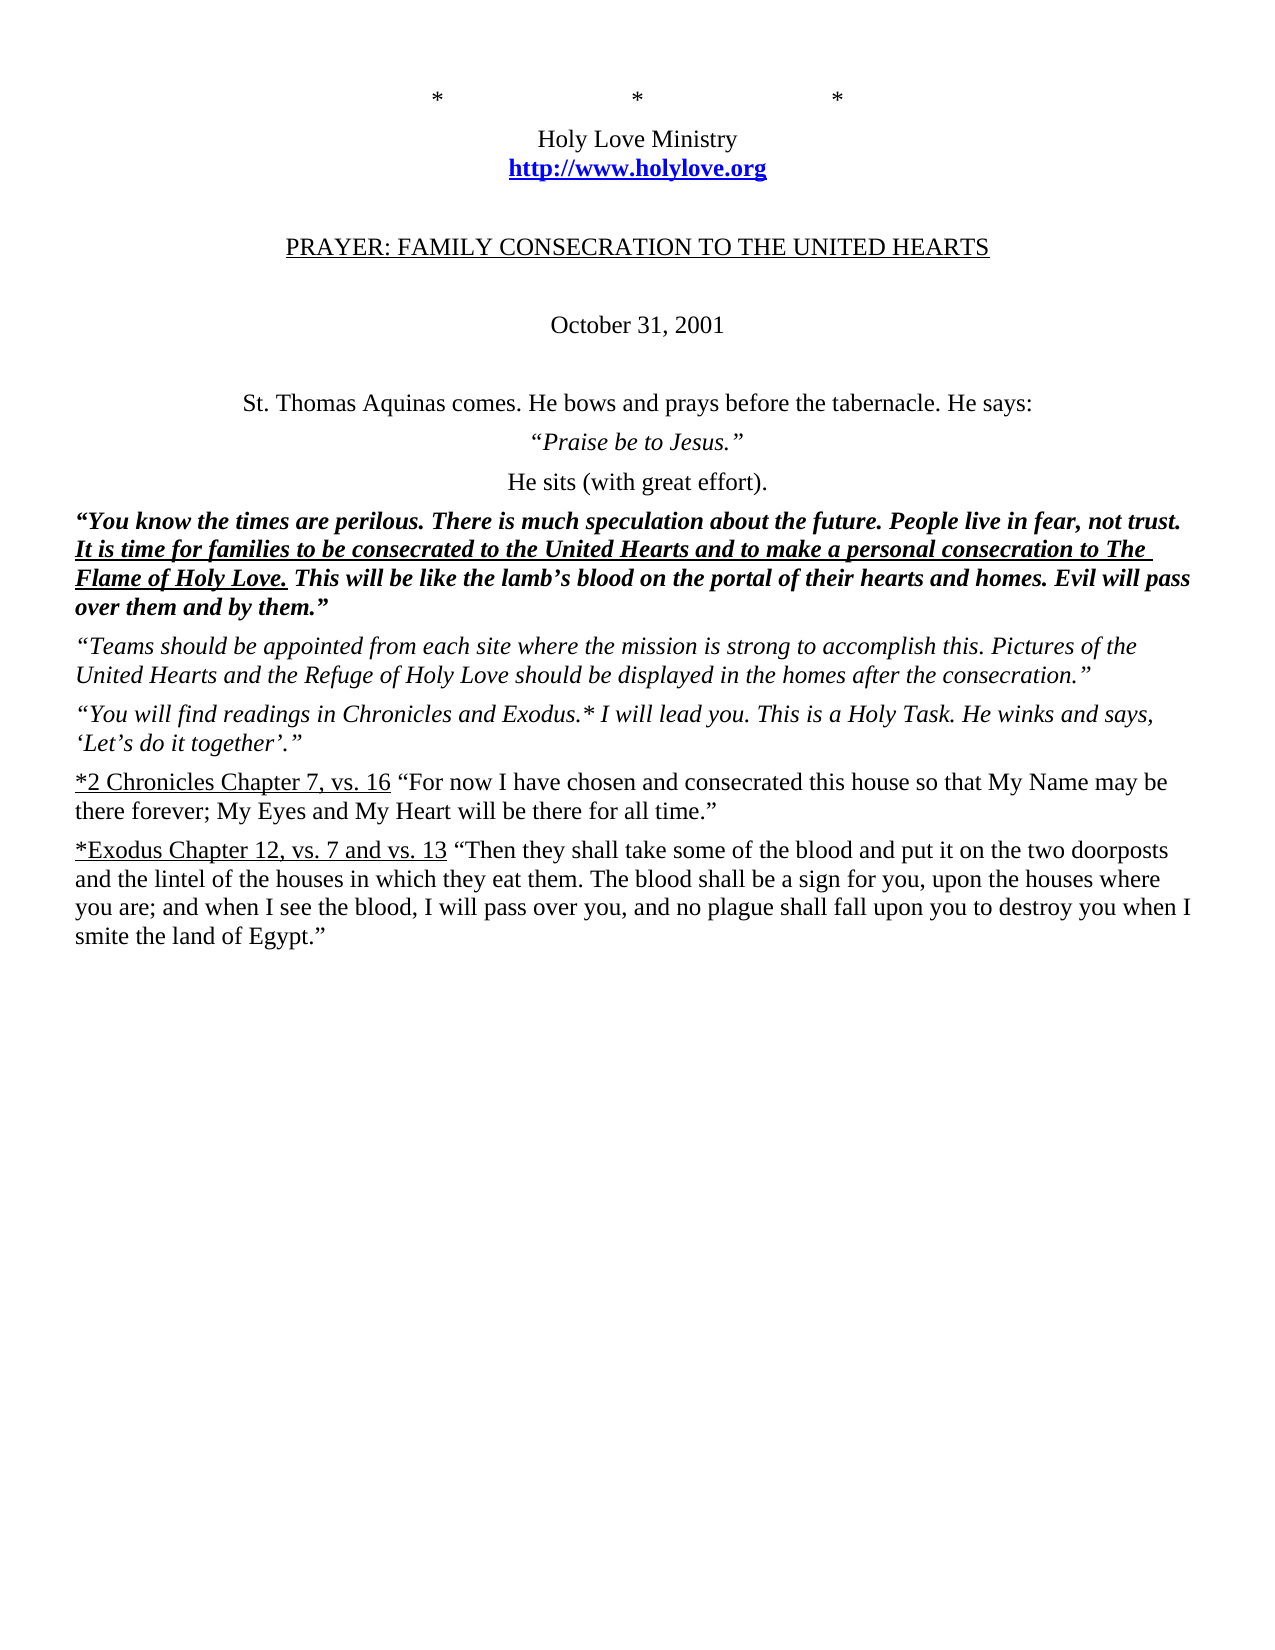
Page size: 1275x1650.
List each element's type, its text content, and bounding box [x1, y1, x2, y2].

text “You know the times are perilous. There is much speculation about the future. People live in fear, not trust. It is time for families to be consecrated to the United Hearts and to make a personal consecration to The Flame of Holy Love. This will be like the lamb’s blood on the portal of their hearts and homes. Evil will pass over them and by them.” [75, 506, 1200, 621]
text Holy Love Ministry http://www.holylove.org [75, 124, 1200, 182]
text *2 Chronicles Chapter 7, vs. 16 “For now I have chosen and consecrated this house so that My Name may be there forever; My Eyes and My Heart will be there for all time.” [75, 767, 1200, 824]
text PRAYER: FAMILY CONSECRATION TO THE UNITED HEARTS [75, 232, 1200, 260]
text “You will find readings in Chronicles and Exodus.* I will lead you. This is a Holy Task. He winks and says, ‘Let’s do it together’.” [75, 699, 1200, 757]
text “Praise be to Jesus.” [75, 427, 1200, 456]
text * * * [75, 85, 1200, 114]
text *Exodus Chapter 12, vs. 7 and vs. 13 “Then they shall take some of the blood and put it on the two doorposts and the lintel of the houses in which they eat them. The blood shall be a sign for you, upon the houses where you are; and when I see the blood, I will pass over you, and no plague shall fall upon you to destroy you when I smite the land of Egypt.” [75, 835, 1200, 950]
text “Teams should be appointed from each site where the mission is strong to accomplish this. Pictures of the United Hearts and the Refuge of Holy Love should be displayed in the homes after the consecration.” [75, 631, 1200, 689]
text He sits (with great effort). [75, 467, 1200, 495]
text October 31, 2001 [75, 310, 1200, 339]
text St. Thomas Aquinas comes. He bows and prays before the tabernacle. He says: [75, 388, 1200, 417]
